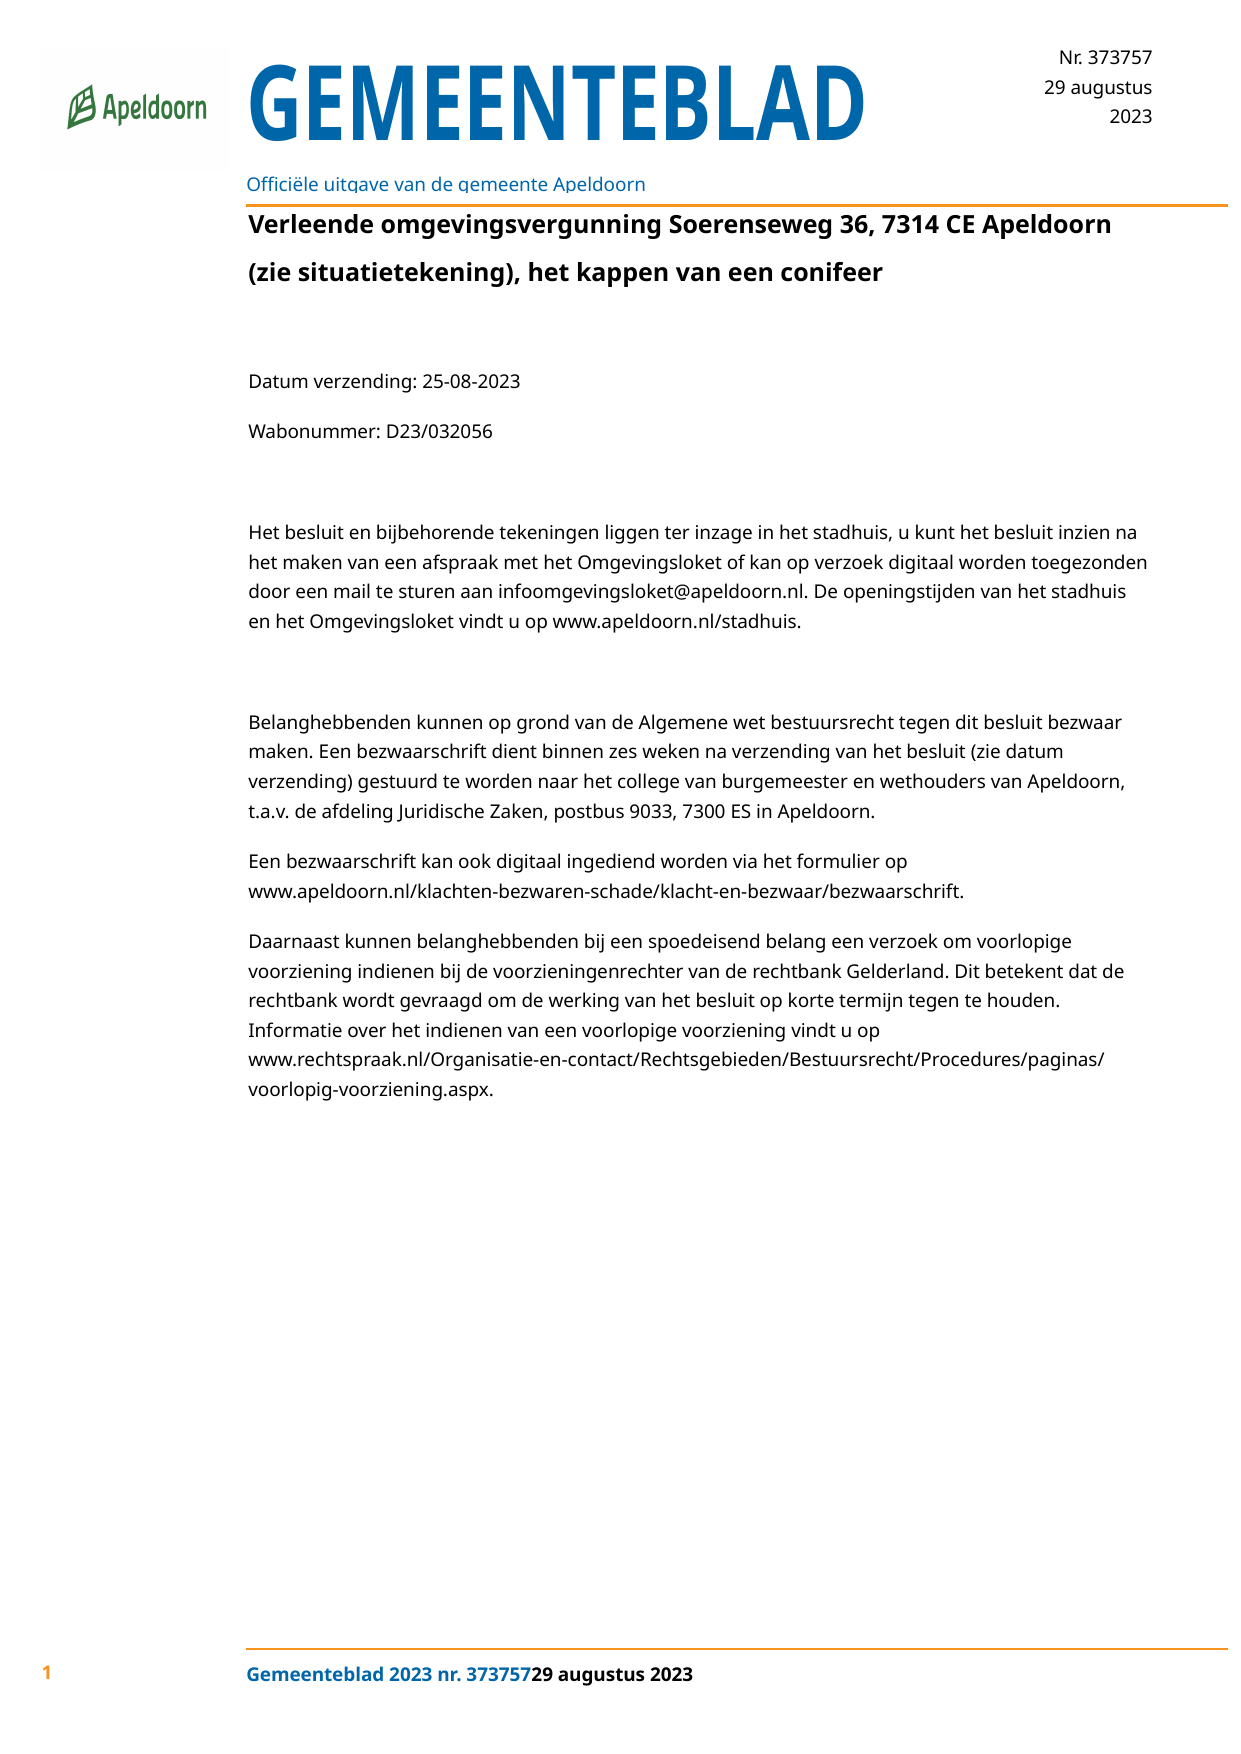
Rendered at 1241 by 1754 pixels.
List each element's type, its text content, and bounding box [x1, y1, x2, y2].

text Wabonummer: D23/032056 [248, 419, 1152, 444]
text Verleende omgevingsvergunning Soerenseweg 36, 7314 CE Apeldoorn (zie situatietekening), het kappen van een conifeer [248, 207, 1152, 288]
picture [41, 47, 231, 172]
text Het besluit en bijbehorende tekeningen liggen ter inzage in het stadhuis, u kunt het besluit inzien na het maken van een afspraak met het Omgevingsloket of kan op verzoek digitaal worden toegezonden door een mail te sturen aan infoomgevingsloket@apeldoorn.nl. De openingstijden van het stadhuis en het Omgevingsloket vindt u op www.apeldoorn.nl/stadhuis. [248, 519, 1152, 634]
text Datum verzending: 25-08-2023 [248, 368, 1152, 394]
text Belanghebbenden kunnen op grond van de Algemene wet bestuursrecht tegen dit besluit bezwaar maken. Een bezwaarschrift dient binnen zes weken na verzending van het besluit (zie datum verzending) gestuurd te worden naar het college van burgemeester en wethouders van Apeldoorn, t.a.v. de afdeling Juridische Zaken, postbus 9033, 7300 ES in Apeldoorn. [248, 709, 1152, 824]
text Een bezwaarschrift kan ook digitaal ingediend worden via het formulier op www.apeldoorn.nl/klachten-bezwaren-schade/klacht-en-bezwaar/bezwaarschrift. [248, 848, 1152, 904]
text Daarnaast kunnen belanghebbenden bij een spoedeisend belang een verzoek om voorlopige voorziening indienen bij de voorzieningenrechter van de rechtbank Gelderland. Dit betekent dat de rechtbank wordt gevraagd om de werking van het besluit op korte termijn tegen te houden. Informatie over het indienen van een voorlopige voorziening vindt u op www.rechtspraak.nl/Organisatie-en-contact/Rechtsgebieden/Bestuursrecht/Procedures/paginas/voorlopig-voorziening.aspx. [248, 928, 1152, 1102]
